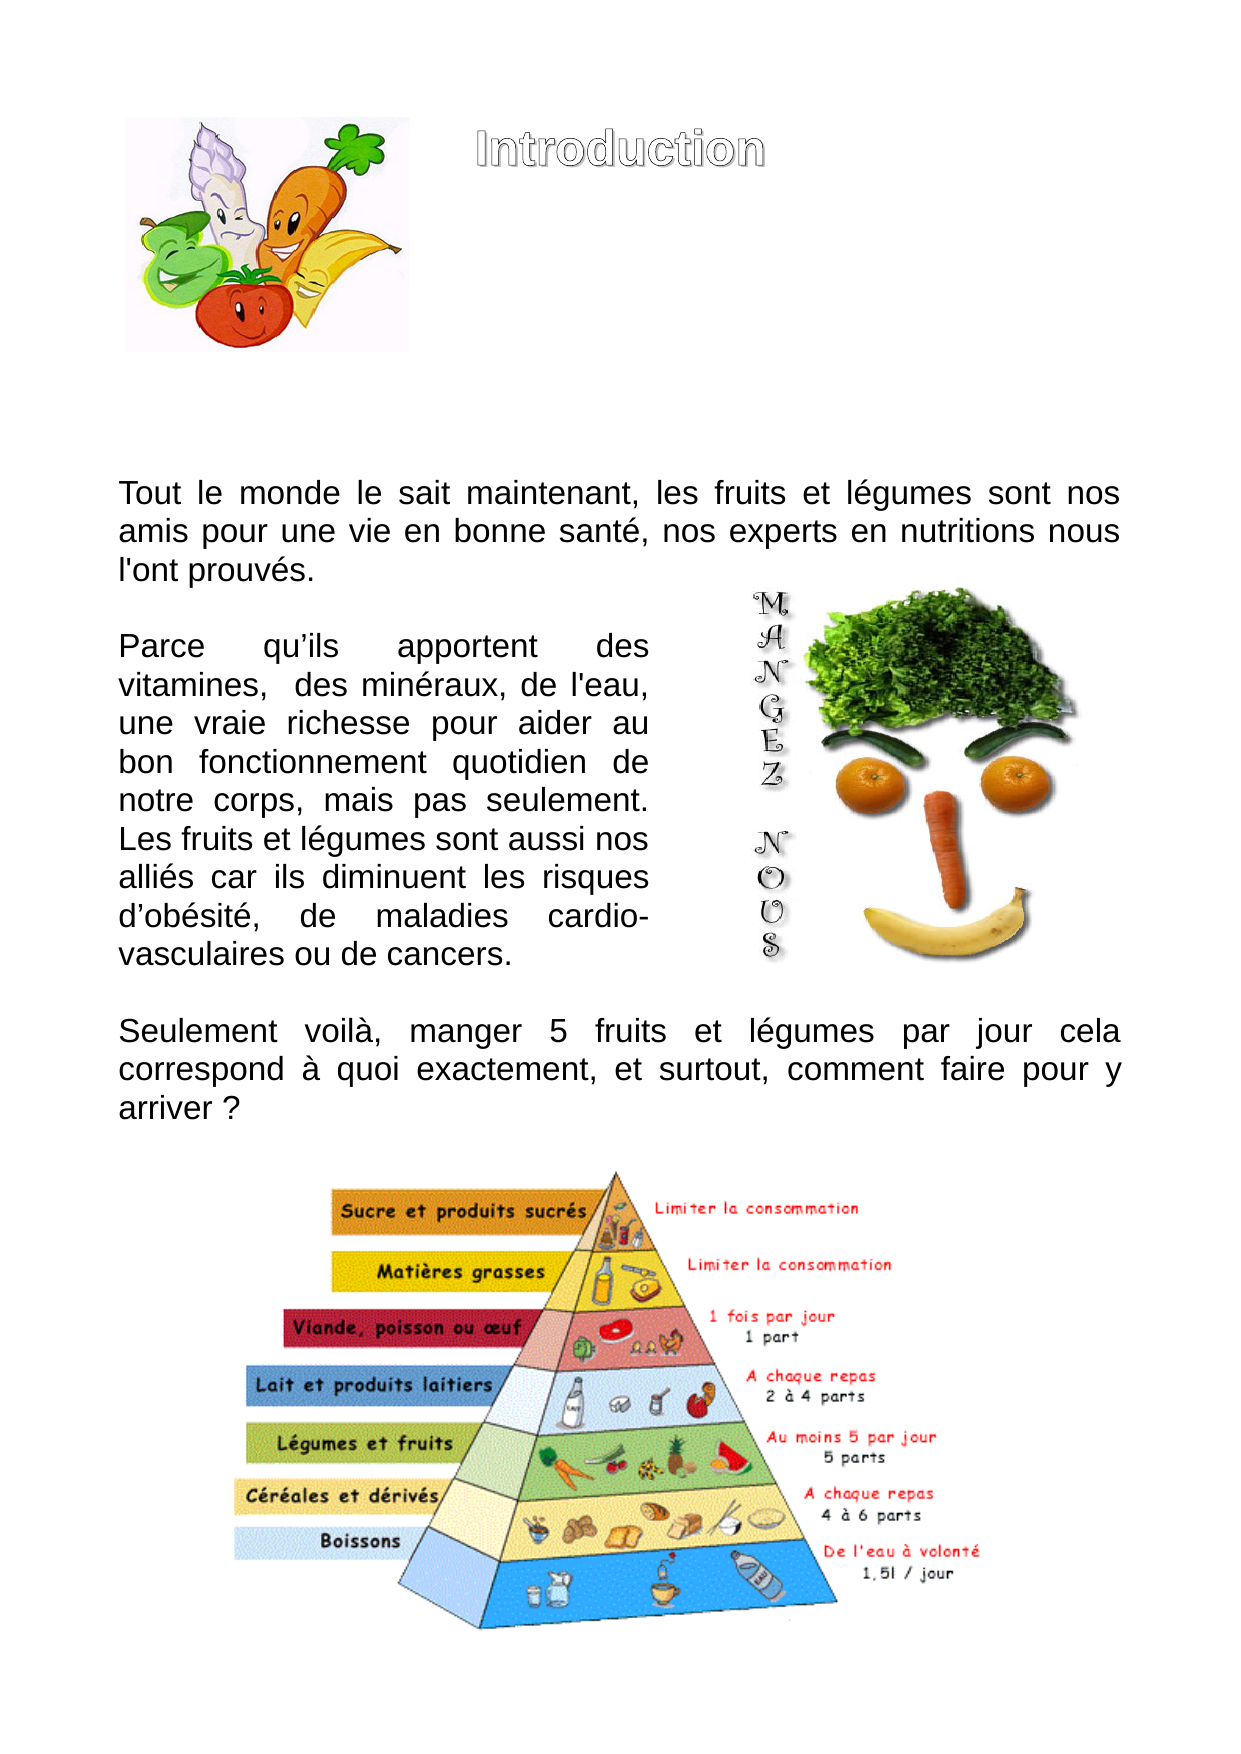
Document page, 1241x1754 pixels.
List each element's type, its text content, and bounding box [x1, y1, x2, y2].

text [118, 118, 125, 176]
text Introduction [410, 118, 1122, 176]
text Seulement voilà, manger 5 fruits et légumes par jour cela correspond à quoi exactement, et surtout, comment faire pour y arriver ? [118, 1011, 1122, 1126]
picture [234, 1171, 983, 1640]
text Tout le monde le sait maintenant, les fruits et légumes sont nos amis pour une vie en bonne santé, nos experts en nutritions nous l'ont prouvés. [118, 473, 1122, 588]
text Parce qu’ils apportent des vitamines, des minéraux, de l'eau, une vraie richesse pour aider au bon fonctionnement quotidien de notre corps, mais pas seulement. Les fruits et légumes sont aussi nos alliés car ils diminuent les risques d’obésité, de maladies cardio-vasculaires ou de cancers. [118, 627, 650, 972]
picture [741, 587, 1094, 966]
picture [125, 117, 410, 352]
